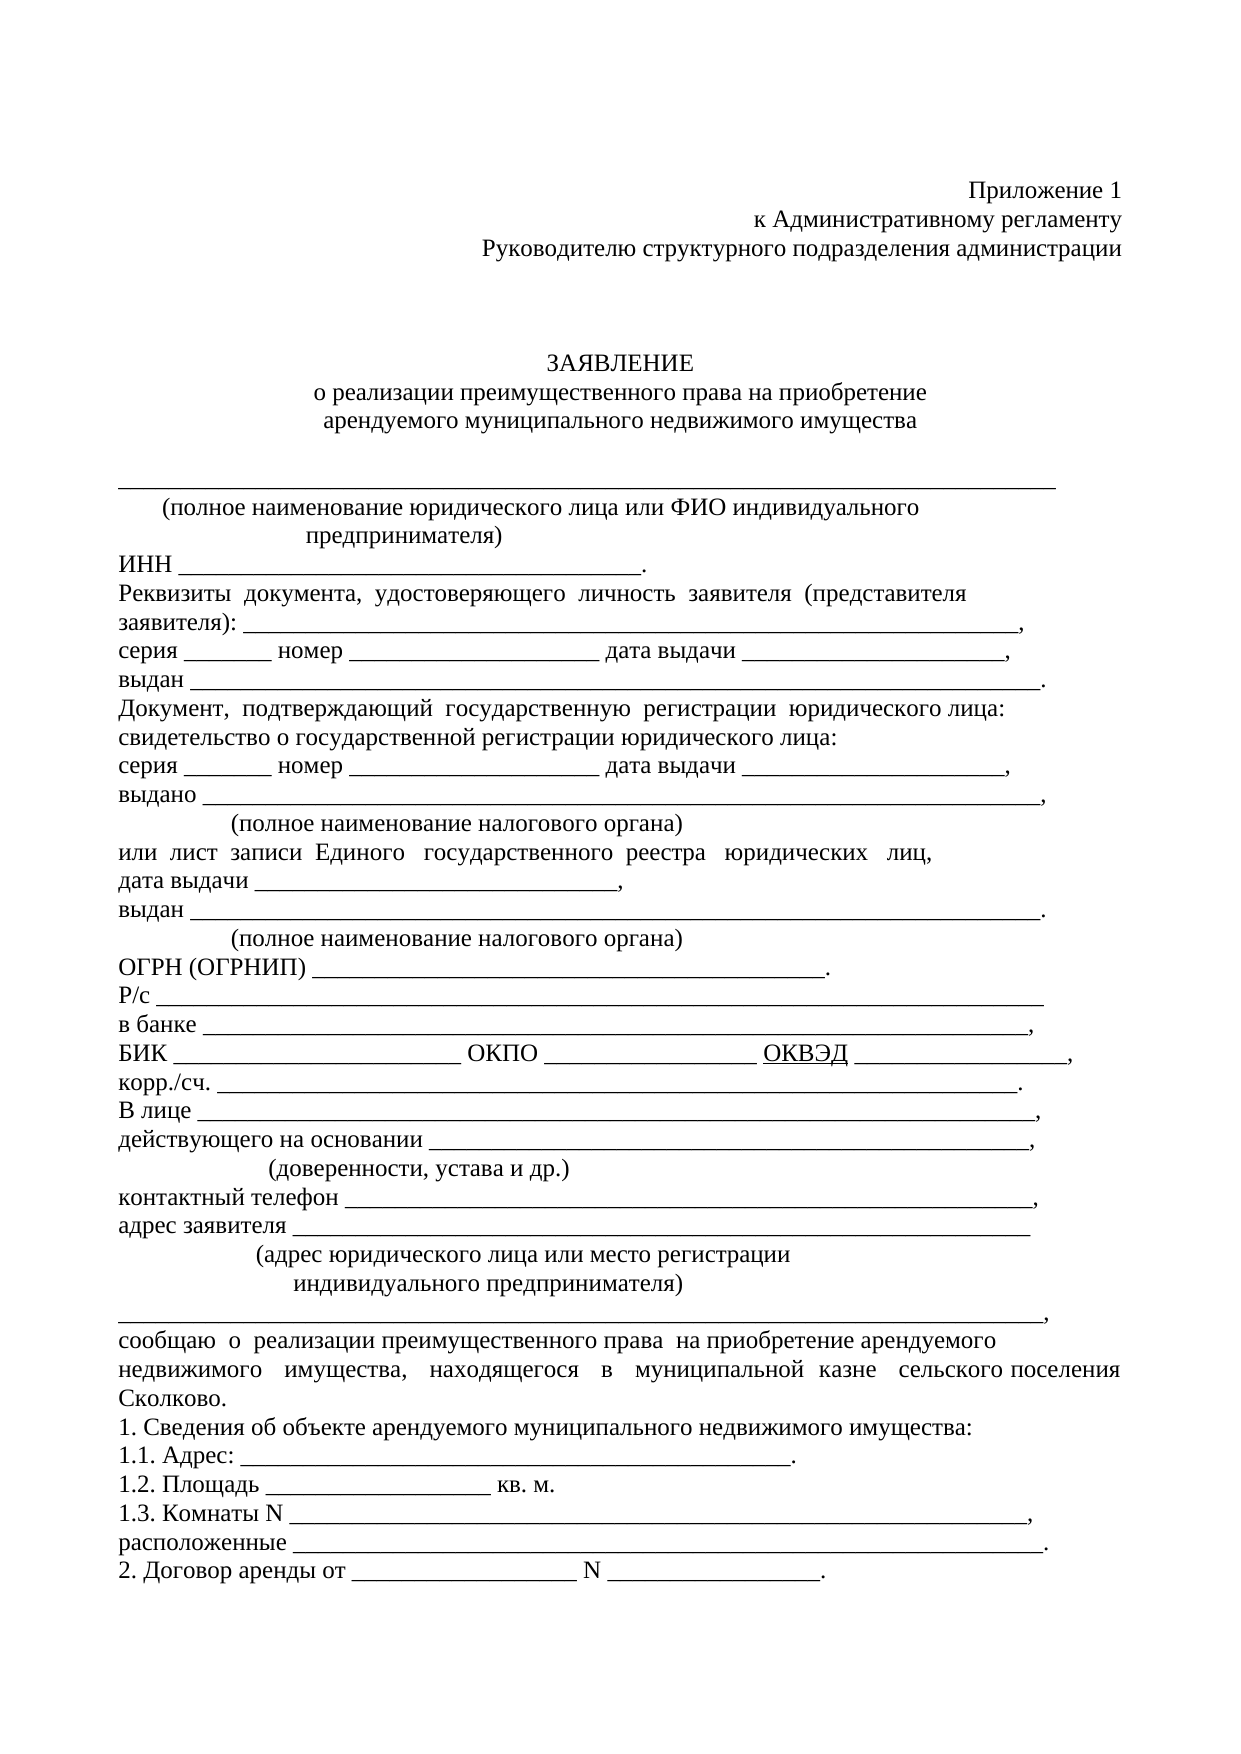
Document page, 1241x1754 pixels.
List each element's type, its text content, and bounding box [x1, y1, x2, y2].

text Р/с _______________________________________________________________________ [118, 981, 1122, 1009]
text __________________________________________________________________________, [118, 1297, 1122, 1326]
text 2. Договор аренды от __________________ N _________________. [118, 1556, 1122, 1584]
text (полное наименование налогового органа) [118, 808, 1122, 837]
text недвижимого имущества, находящегося в муниципальной казне сельского поселения Сколково. [118, 1354, 1122, 1412]
text выдан ____________________________________________________________________. [118, 894, 1122, 923]
text выдано ___________________________________________________________________, [118, 779, 1122, 808]
text (доверенности, устава и др.) [118, 1153, 1122, 1182]
text сообщаю о реализации преимущественного права на приобретение арендуемого [118, 1326, 1122, 1354]
text 1.2. Площадь __________________ кв. м. [118, 1469, 1122, 1498]
text БИК _______________________ ОКПО _________________ ОКВЭД _________________, [118, 1038, 1122, 1067]
text ОГРН (ОГРНИП) _________________________________________. [118, 952, 1122, 981]
text или лист записи Единого государственного реестра юридических лиц, [118, 837, 1122, 866]
text 1.3. Комнаты N ___________________________________________________________, [118, 1498, 1122, 1527]
text арендуемого муниципального недвижимого имущества [118, 406, 1122, 434]
text ИНН _____________________________________. [118, 549, 1122, 578]
text (полное наименование юридического лица или ФИО индивидуального [118, 492, 1122, 521]
text Документ, подтверждающий государственную регистрации юридического лица: [118, 693, 1122, 722]
text в банке __________________________________________________________________, [118, 1009, 1122, 1038]
text 1. Сведения об объекте арендуемого муниципального недвижимого имущества: [118, 1412, 1122, 1441]
text серия _______ номер ____________________ дата выдачи _____________________, [118, 636, 1122, 664]
text контактный телефон _______________________________________________________, [118, 1182, 1122, 1211]
text ___________________________________________________________________________ [118, 463, 1122, 492]
text серия _______ номер ____________________ дата выдачи _____________________, [118, 751, 1122, 779]
text о реализации преимущественного права на приобретение [118, 377, 1122, 406]
text В лице ___________________________________________________________________, [118, 1096, 1122, 1124]
text (полное наименование налогового органа) [118, 923, 1122, 952]
text расположенные ____________________________________________________________. [118, 1527, 1122, 1556]
text (адрес юридического лица или место регистрации [118, 1239, 1122, 1268]
text заявителя): ______________________________________________________________, [118, 607, 1122, 636]
text ЗАЯВЛЕНИЕ [118, 348, 1122, 377]
text Руководителю структурного подразделения администрации [118, 233, 1122, 262]
text Реквизиты документа, удостоверяющего личность заявителя (представителя [118, 578, 1122, 607]
text свидетельство о государственной регистрации юридического лица: [118, 722, 1122, 751]
text действующего на основании ________________________________________________, [118, 1124, 1122, 1153]
text предпринимателя) [118, 521, 1122, 549]
text корр./сч. ________________________________________________________________. [118, 1067, 1122, 1096]
text 1.1. Адрес: ____________________________________________. [118, 1441, 1122, 1469]
text выдан ____________________________________________________________________. [118, 664, 1122, 693]
text Приложение 1 [118, 176, 1122, 204]
text индивидуального предпринимателя) [118, 1268, 1122, 1297]
text адрес заявителя ___________________________________________________________ [118, 1211, 1122, 1239]
text дата выдачи _____________________________, [118, 866, 1122, 894]
text к Административному регламенту [118, 204, 1122, 233]
